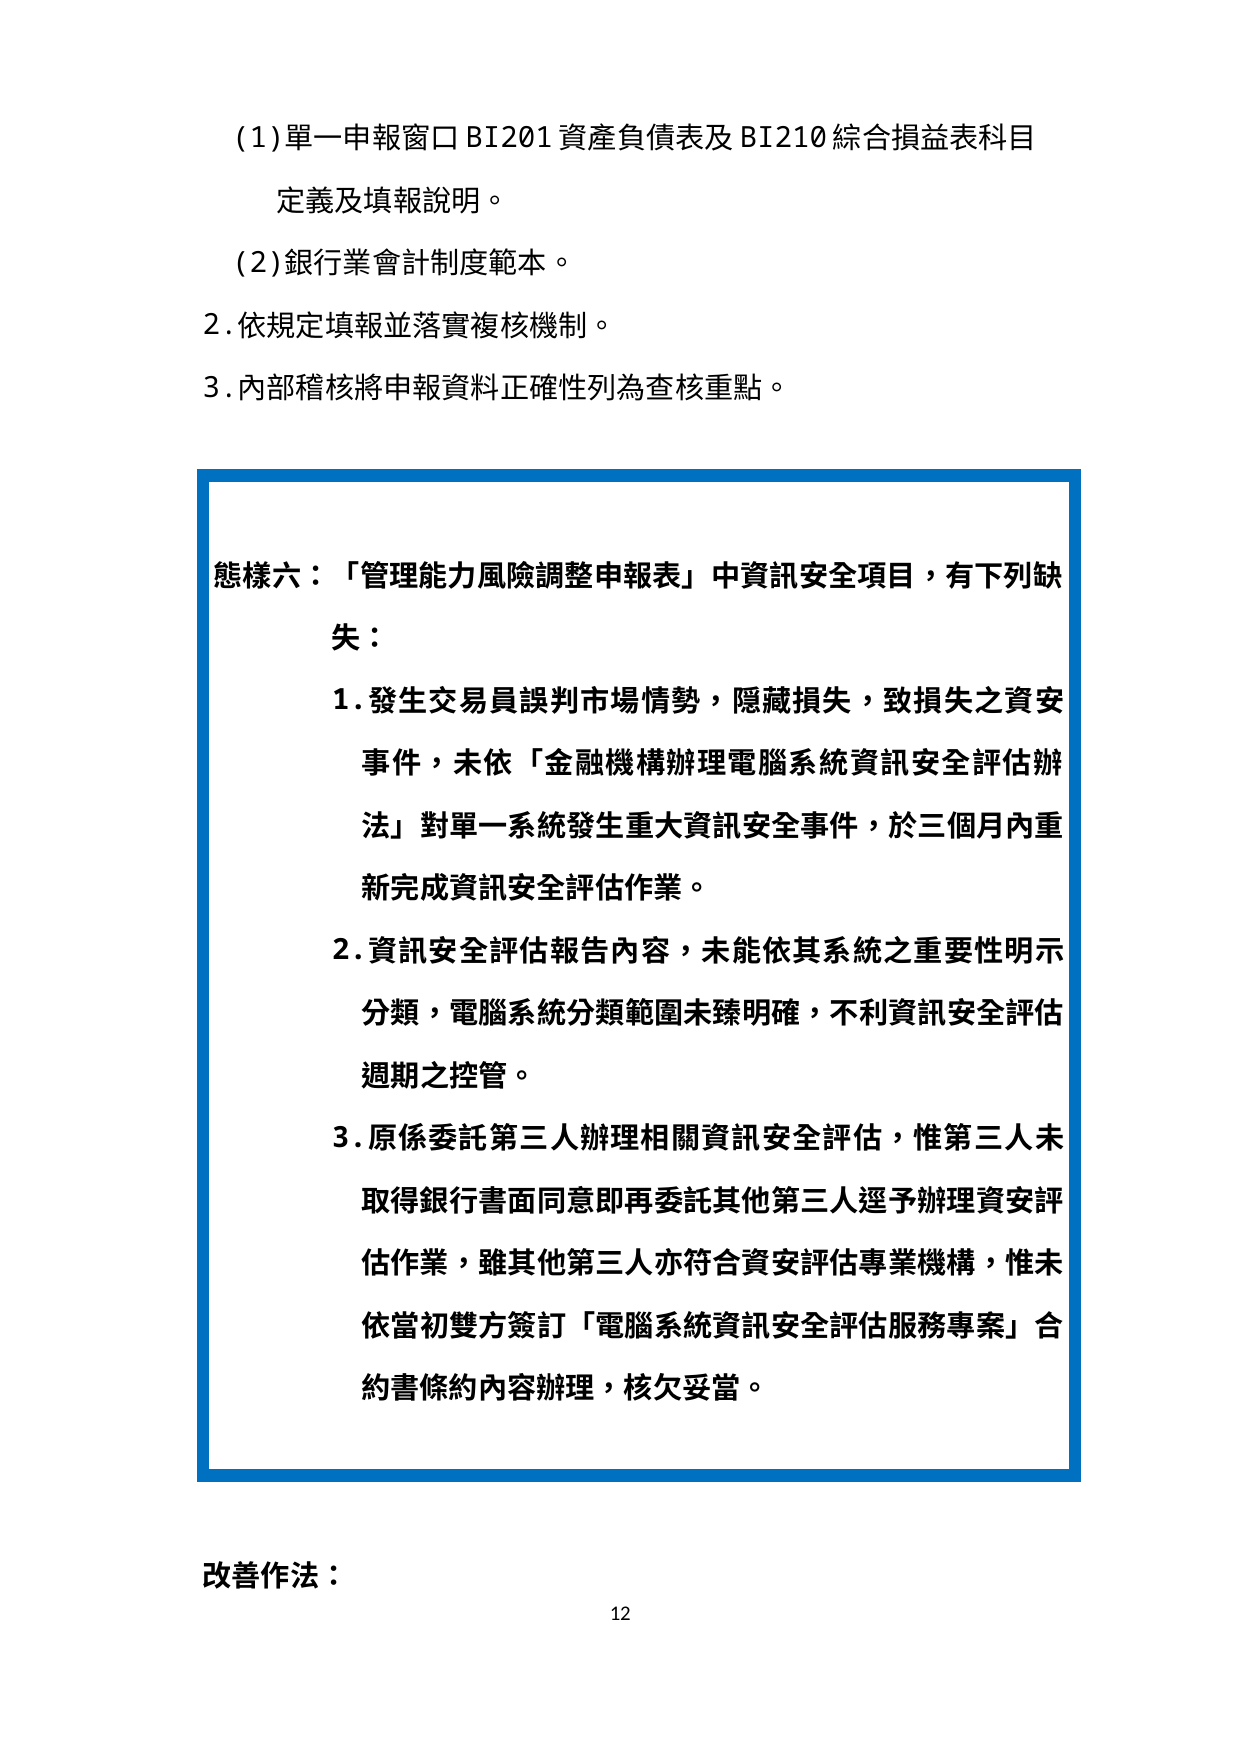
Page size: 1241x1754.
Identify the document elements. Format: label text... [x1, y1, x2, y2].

text (1)單一申報窗口BI201資產負債表及BI210綜合損益表科目定義及填報說明。 [232, 94, 1053, 219]
text 3.內部稽核將申報資料正確性列為查核重點。 [202, 344, 1053, 407]
text (2)銀行業會計制度範本。 [232, 219, 1053, 282]
table_header 態樣六：「管理能力風險調整申報表」中資訊安全項目，有下列缺失： 1.發生交易員誤判市場情勢，隠藏損失，致損失之資安事件，未依「金融機構辦理電腦系統資訊安全評估辦法」對單一系統發生重大資訊安全事件，於三個月內重新完成資訊安全評估作業。 2.資訊安全評估報告內容，未能依其系統之重要性明示分類，電腦系統分類範圍未臻明確，不利資訊安全評估週期之控管。 3.原係委託第三人辦理相關資訊安全評估，惟第三人未取得銀行書面同意即再委託其他第三人逕予辦理資安評估作業，雖其他第三人亦符合資安評估專業機構，惟未依當初雙方簽訂「電腦系統資訊安全評估服務專案」合約書條約內容辦理，核欠妥當。 [209, 482, 1069, 1469]
text 改善作法： [202, 1532, 1053, 1594]
text 2.依規定填報並落實複核機制。 [202, 282, 1053, 344]
